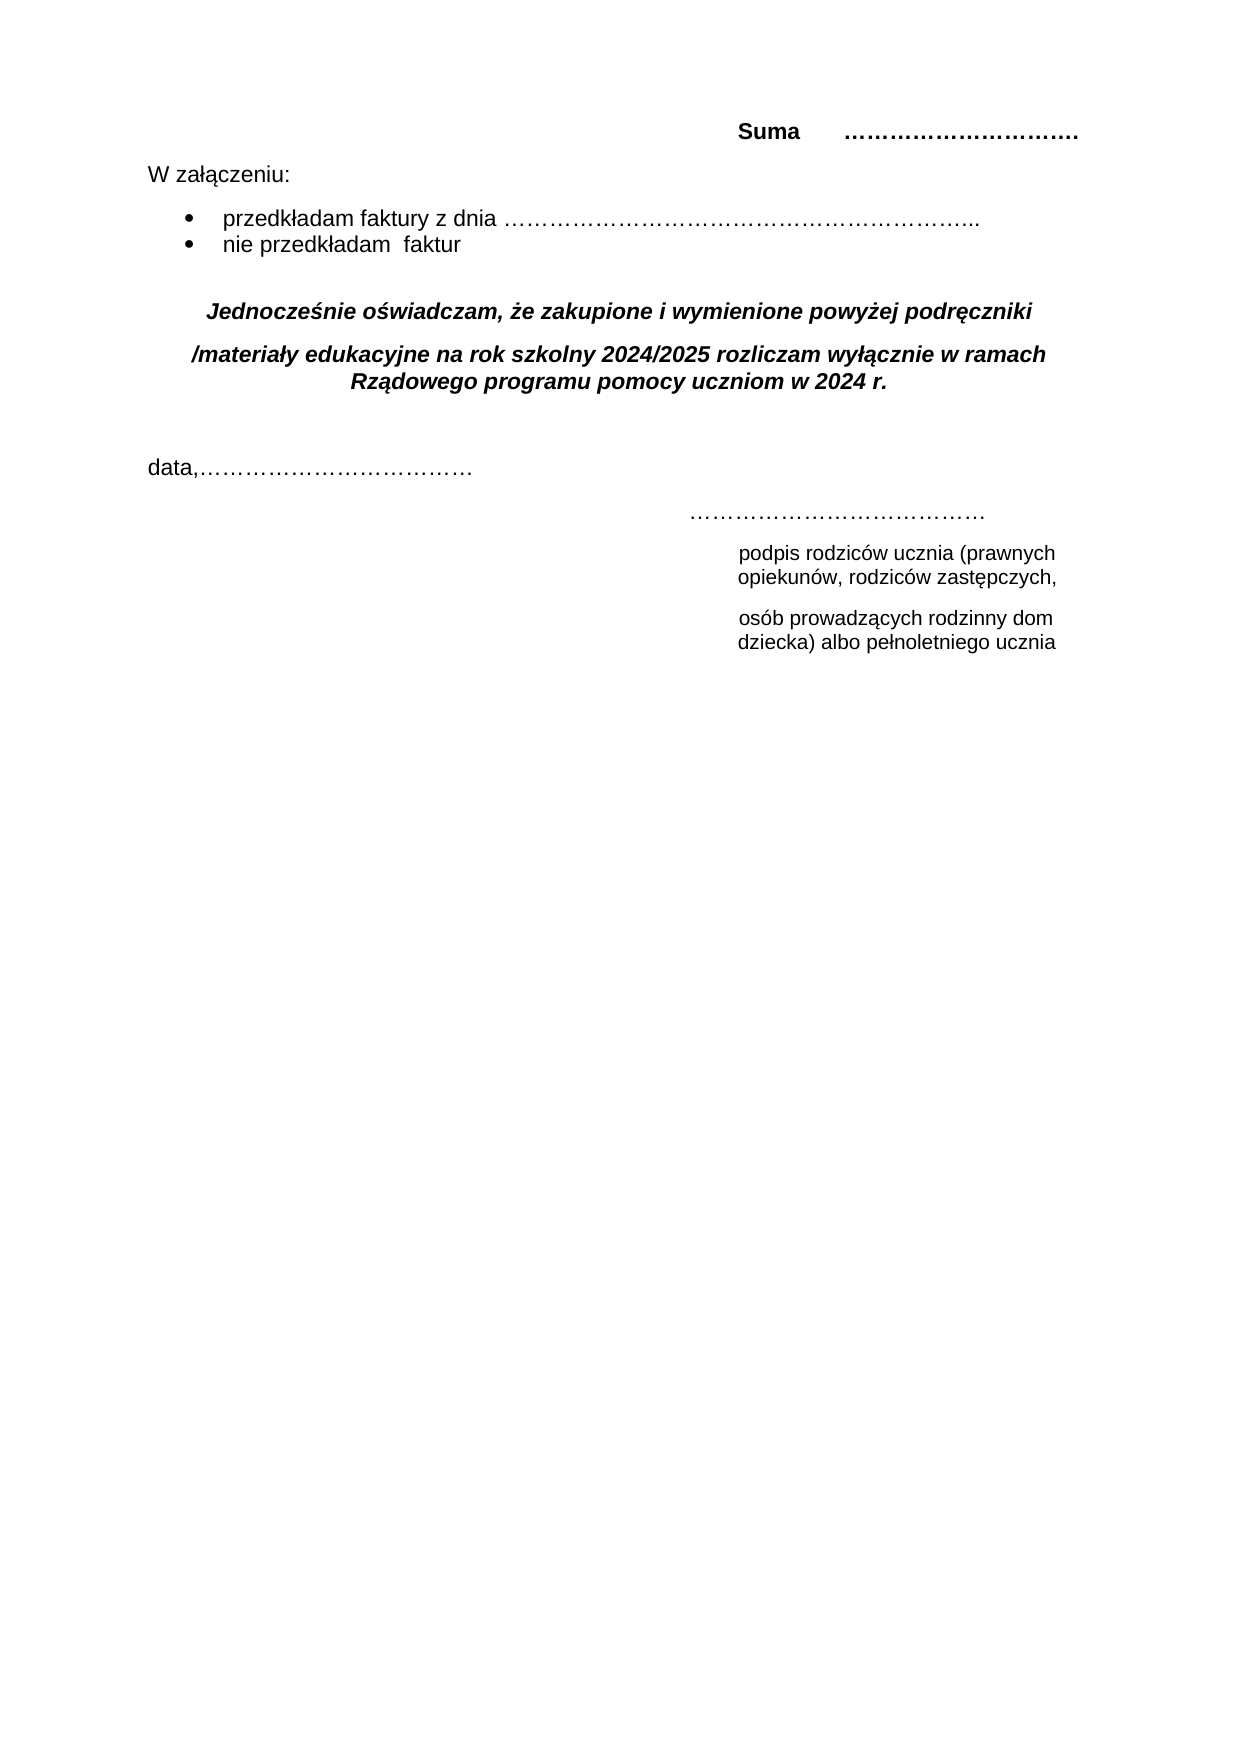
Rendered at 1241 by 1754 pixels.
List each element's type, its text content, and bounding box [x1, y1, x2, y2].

text Suma …………………………. [664, 118, 1093, 144]
text osób prowadzących rodzinny dom dziecka) albo pełnoletniego ucznia [738, 606, 1093, 654]
list nie przedkładam faktur [185, 231, 1093, 257]
text Jednocześnie oświadczam, że zakupione i wymienione powyżej podręczniki [148, 298, 1093, 324]
text W załączeniu: [148, 161, 1093, 188]
text /materiały edukacyjne na rok szkolny 2024/2025 rozliczam wyłącznie w ramach Rządowego programu pomocy uczniom w 2024 r. [148, 341, 1093, 394]
text data,……………………………… [148, 454, 1093, 481]
text podpis rodziców ucznia (prawnych opiekunów, rodziców zastępczych, [738, 541, 1093, 589]
list przedkładam faktury z dnia ……………………………………………………... [185, 204, 1093, 231]
text ………………………………… [148, 498, 1093, 524]
